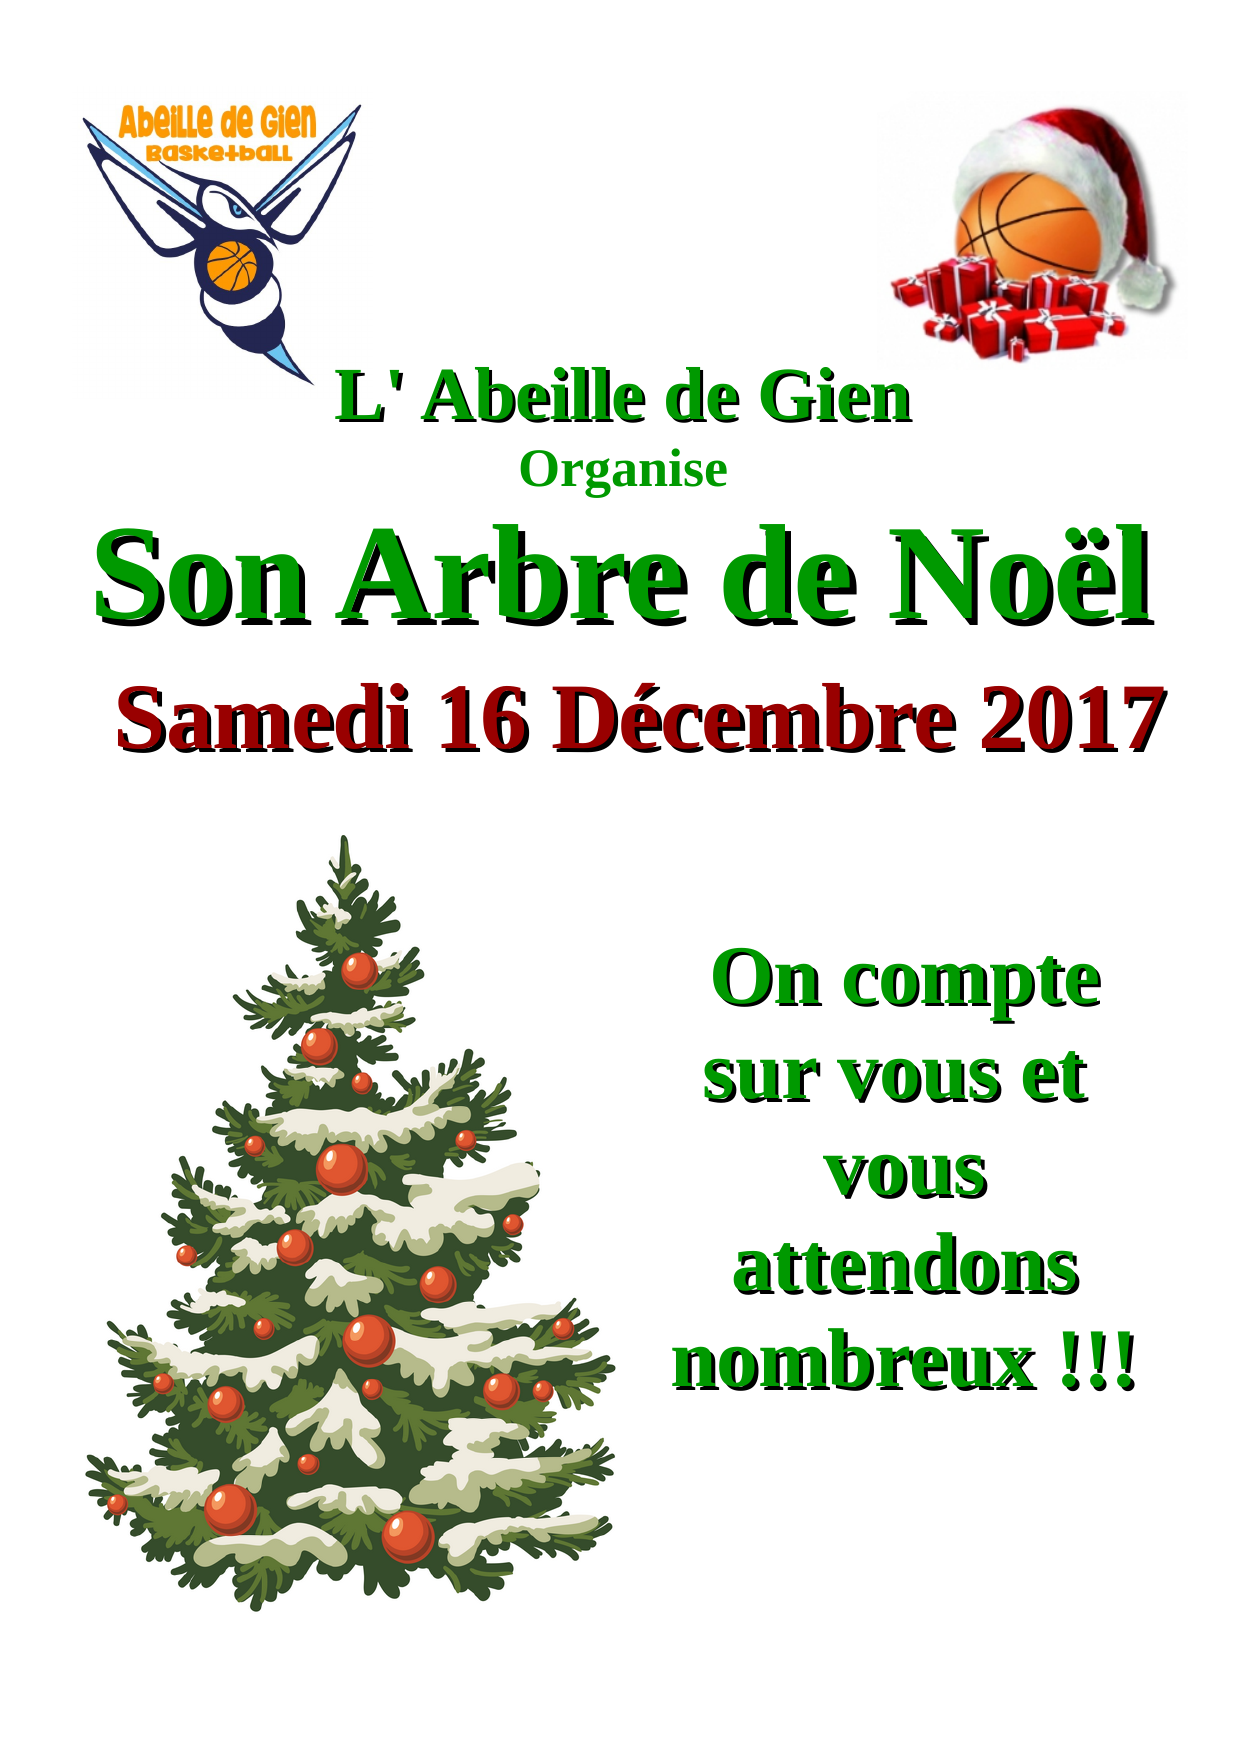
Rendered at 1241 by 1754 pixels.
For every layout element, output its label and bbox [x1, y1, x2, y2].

picture [877, 91, 1188, 370]
picture [84, 835, 616, 1614]
picture [71, 86, 374, 399]
